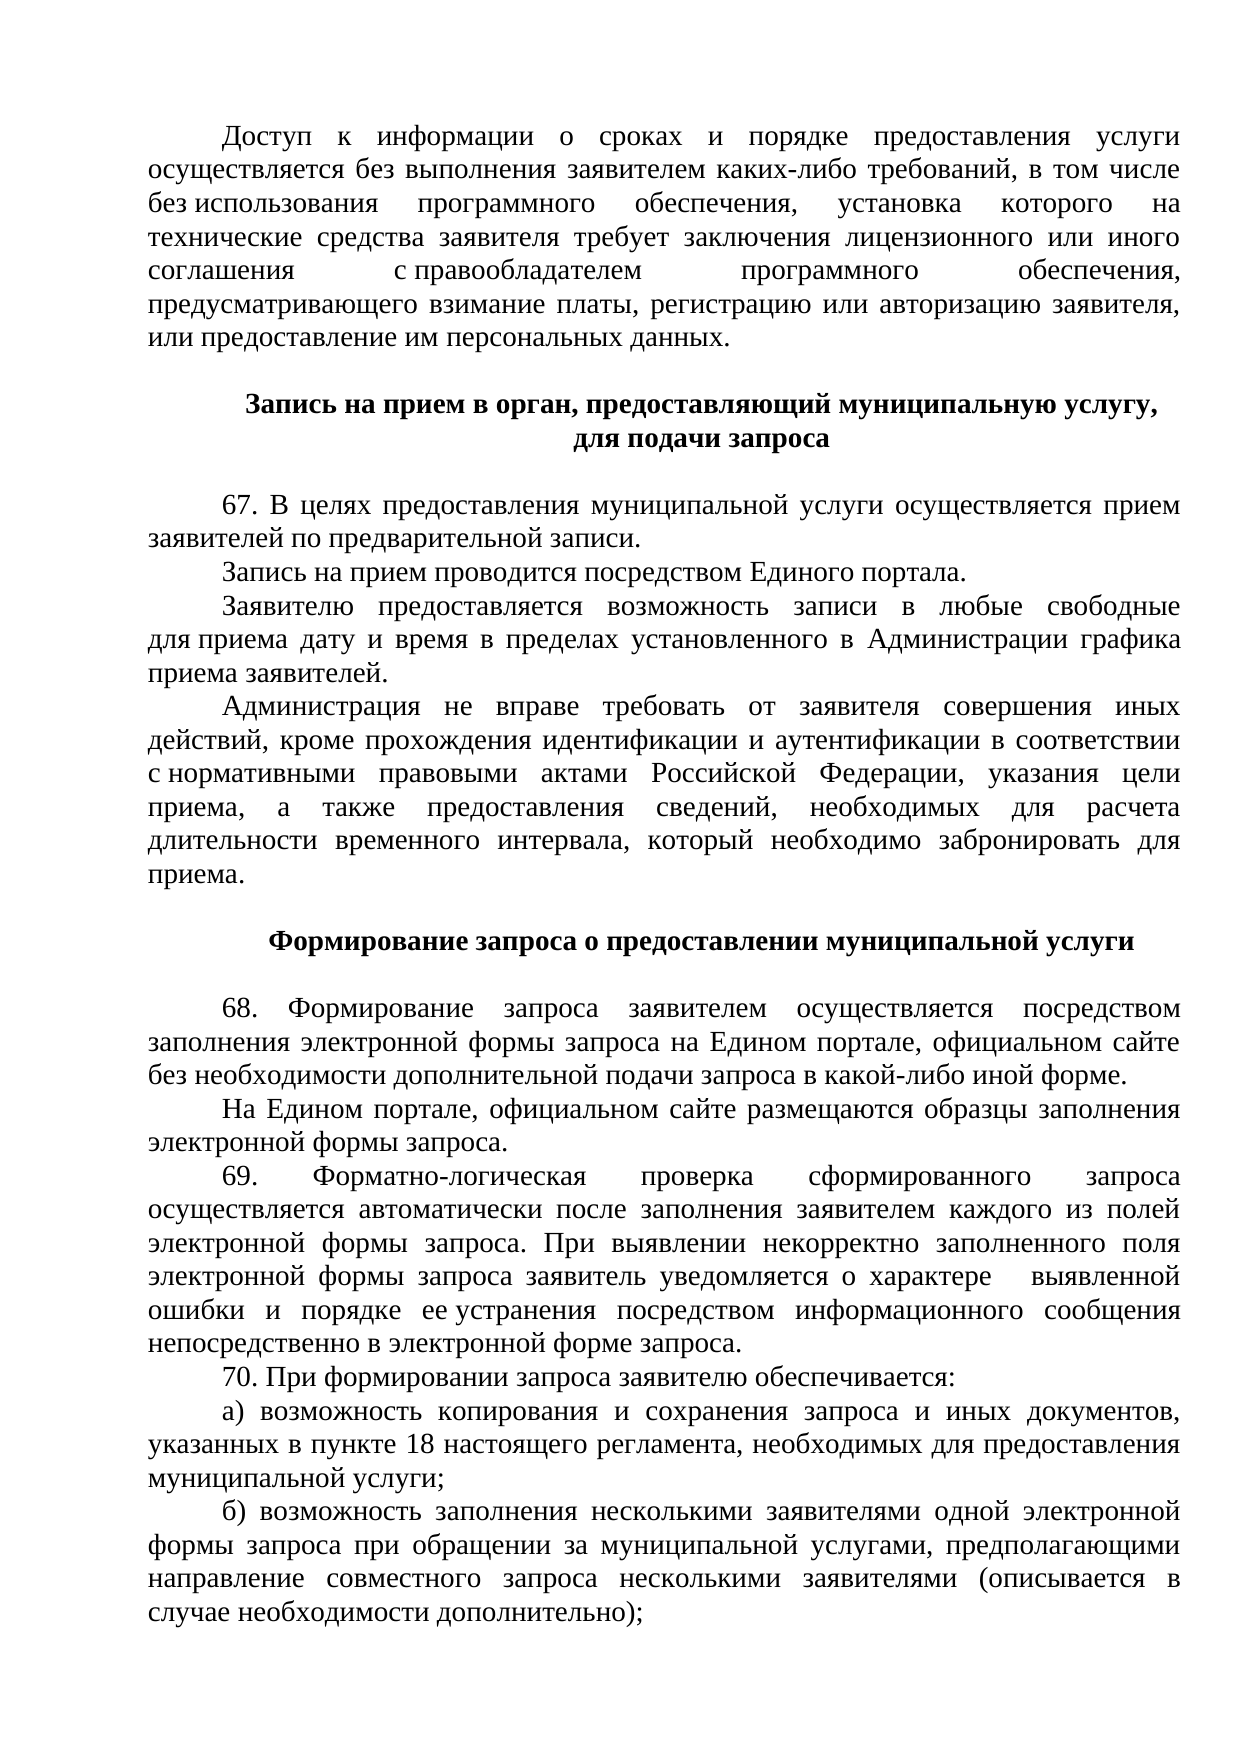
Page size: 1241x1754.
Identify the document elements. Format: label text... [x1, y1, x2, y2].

text 67. В целях предоставления муниципальной услуги осуществляется прием заявителей по предварительной записи. [148, 487, 1181, 554]
text 68. Формирование запроса заявителем осуществляется посредством заполнения электронной формы запроса на Едином портале, официальном сайте без необходимости дополнительной подачи запроса в какой-либо иной форме. [148, 990, 1181, 1091]
text 69. Форматно-логическая проверка сформированного запроса осуществляется автоматически после заполнения заявителем каждого из полей электронной формы запроса. При выявлении некорректно заполненного поля электронной формы запроса заявитель уведомляется о характере выявленной ошибки и порядке ее устранения посредством информационного сообщения непосредственно в электронной форме запроса. [148, 1158, 1181, 1359]
text для подачи запроса [148, 420, 1181, 453]
text Заявителю предоставляется возможность записи в любые свободные для приема дату и время в пределах установленного в Администрации графика приема заявителей. [148, 588, 1181, 688]
text 70. При формировании запроса заявителю обеспечивается: [148, 1359, 1181, 1393]
text Запись на прием проводится посредством Единого портала. [148, 554, 1181, 588]
text Формирование запроса о предоставлении муниципальной услуги [148, 923, 1181, 957]
text Доступ к информации о сроках и порядке предоставления услуги осуществляется без выполнения заявителем каких-либо требований, в том числе без использования программного обеспечения, установка которого на технические средства заявителя требует заключения лицензионного или иного соглашения с правообладателем программного обеспечения, предусматривающего взимание платы, регистрацию или авторизацию заявителя, или предоставление им персональных данных. [148, 118, 1181, 353]
text б) возможность заполнения несколькими заявителями одной электронной формы запроса при обращении за муниципальной услугами, предполагающими направление совместного запроса несколькими заявителями (описывается в случае необходимости дополнительно); [148, 1493, 1181, 1627]
text Запись на прием в орган, предоставляющий муниципальную услугу, [148, 386, 1181, 420]
text На Едином портале, официальном сайте размещаются образцы заполнения электронной формы запроса. [148, 1091, 1181, 1158]
text Администрация не вправе требовать от заявителя совершения иных действий, кроме прохождения идентификации и аутентификации в соответствии с нормативными правовыми актами Российской Федерации, указания цели приема, а также предоставления сведений, необходимых для расчета длительности временного интервала, который необходимо забронировать для приема. [148, 688, 1181, 889]
text а) возможность копирования и сохранения запроса и иных документов, указанных в пункте 18 настоящего регламента, необходимых для предоставления муниципальной услуги; [148, 1393, 1181, 1493]
